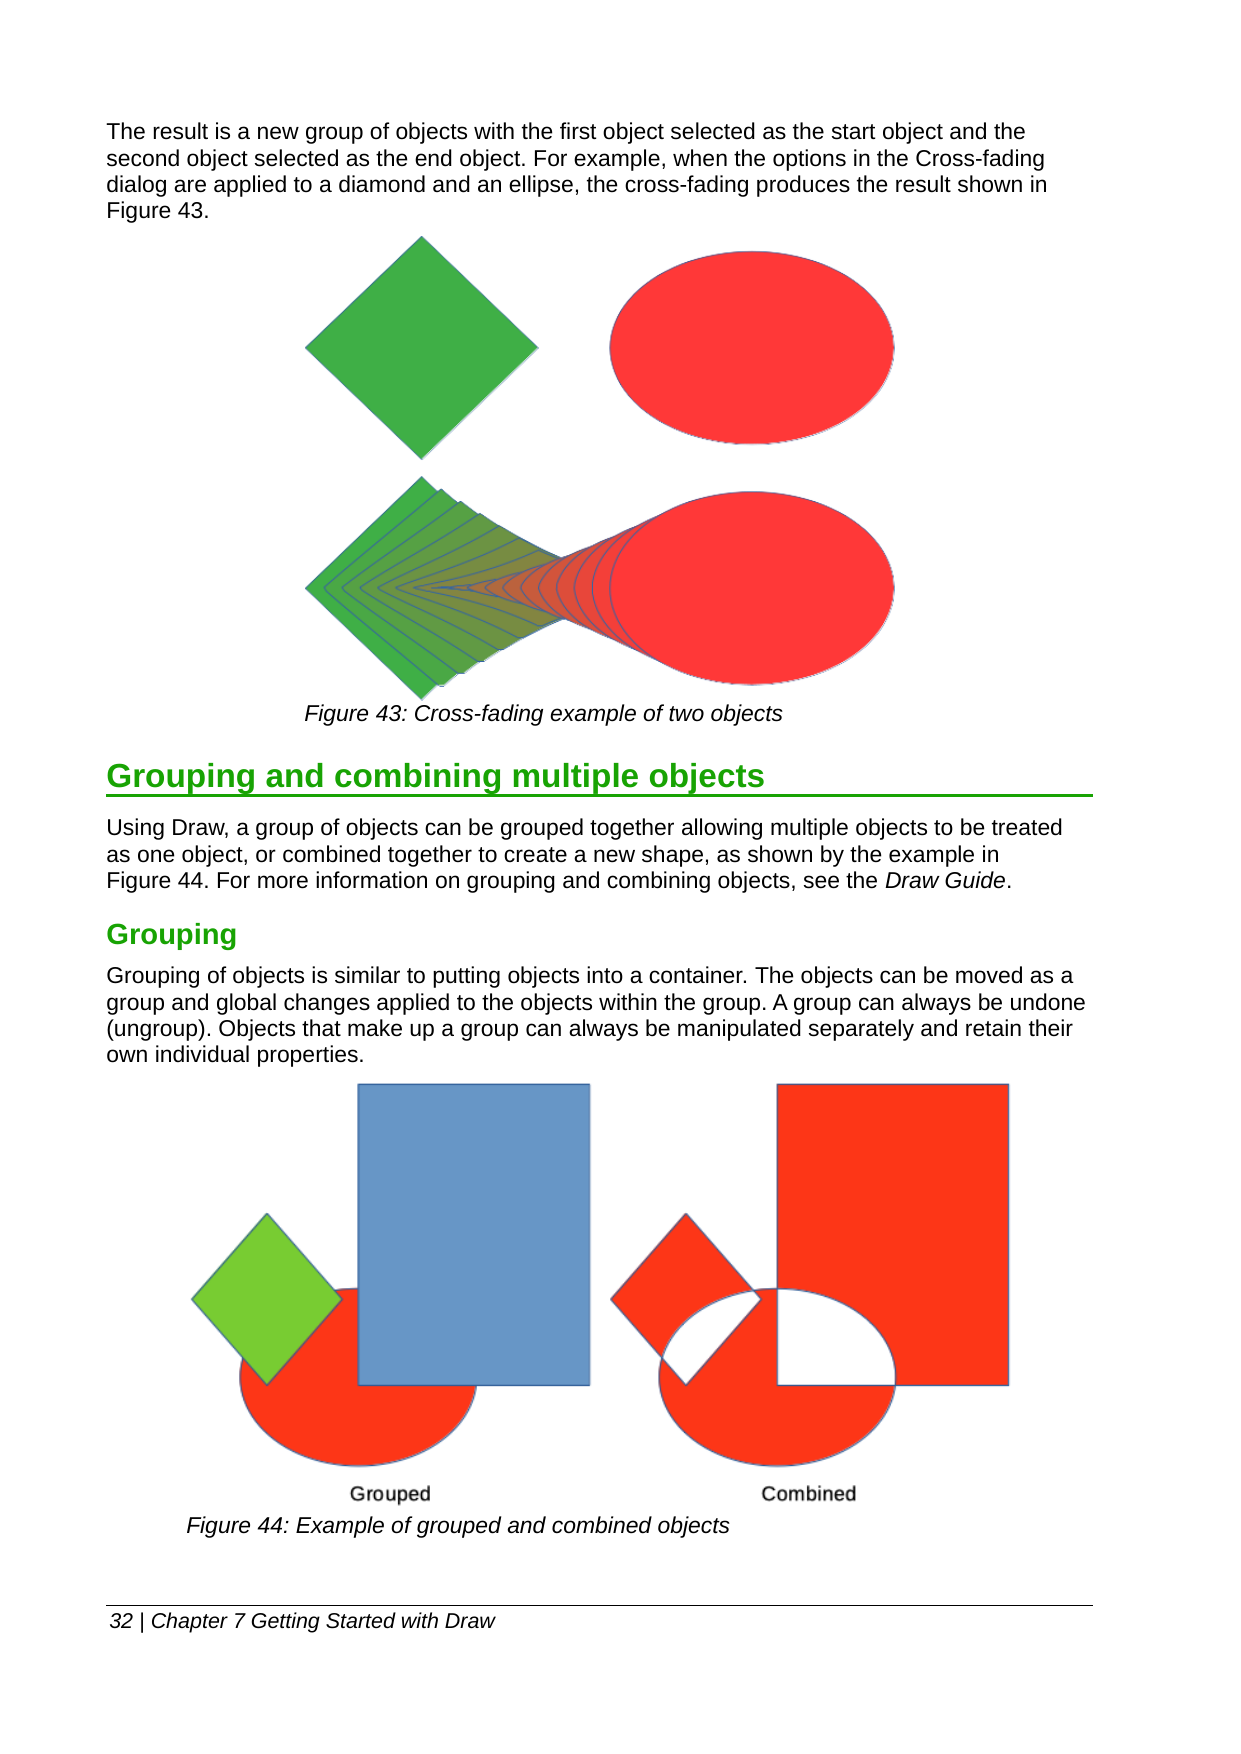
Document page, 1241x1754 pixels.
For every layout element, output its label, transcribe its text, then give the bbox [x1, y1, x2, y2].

text The result is a new group of objects with the first object selected as the start object and the second object selected as the end object. For example, when the options in the Cross-fading dialog are applied to a diamond and an ellipse, the cross-fading produces the result shown in Figure 43. [106, 118, 1093, 223]
picture [186, 1080, 1013, 1512]
subtitle Grouping [106, 917, 1093, 951]
text Grouping of objects is similar to putting objects into a container. The objects can be moved as a group and global changes applied to the objects within the group. A group can always be undone (ungroup). Objects that make up a group can always be manipulated separately and retain their own individual properties. [106, 962, 1093, 1068]
picture [304, 236, 895, 701]
text Using Draw, a group of objects can be grouped together allowing multiple objects to be treated as one object, or combined together to create a new shape, as shown by the example in Figure 44. For more information on grouping and combining objects, see the Draw Guide. [106, 814, 1093, 893]
text Figure 44: Example of grouped and combined objects [186, 1512, 1013, 1538]
text Figure 43: Cross-fading example of two objects [304, 701, 895, 727]
subtitle Grouping and combining multiple objects [106, 756, 1093, 794]
